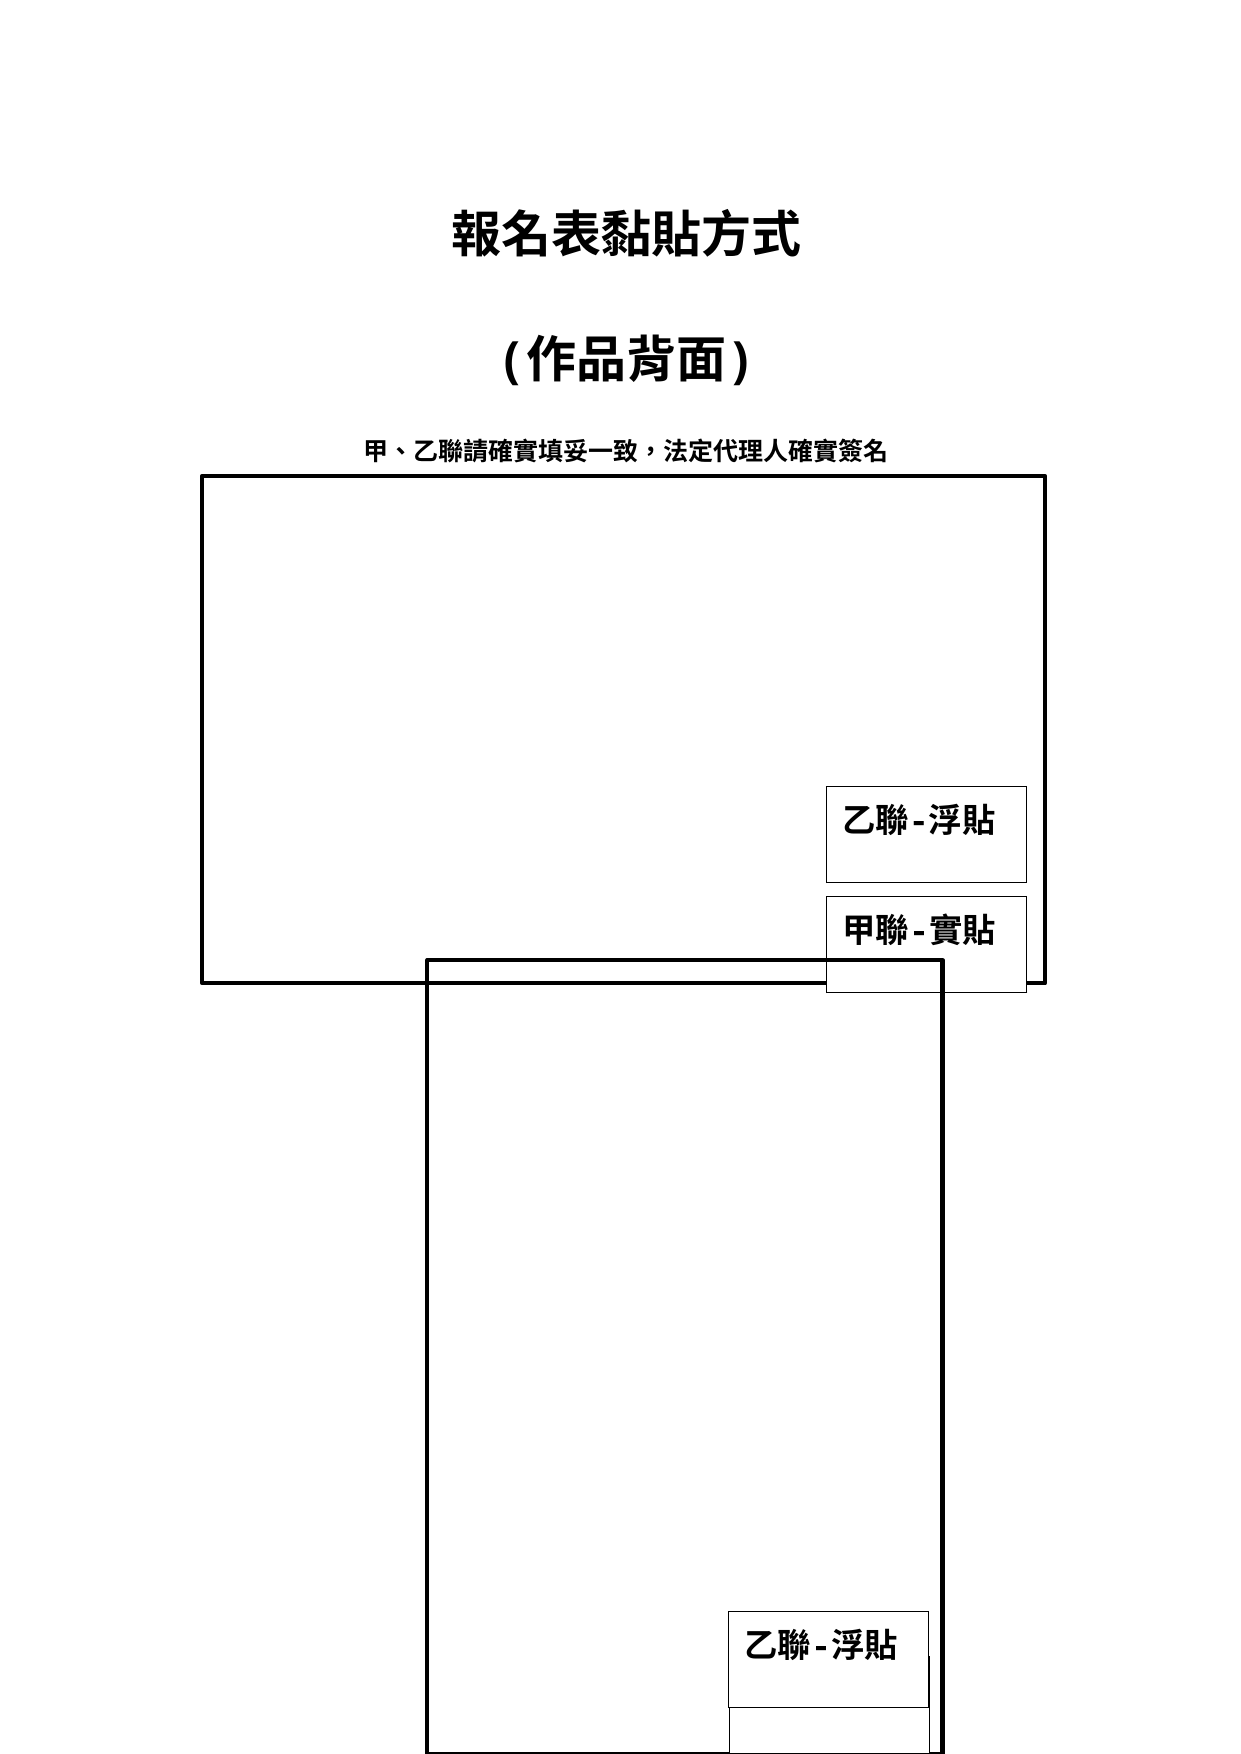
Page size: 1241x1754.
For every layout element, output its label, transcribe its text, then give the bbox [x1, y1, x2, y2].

text 乙聯-浮貼 [744, 1619, 913, 1668]
text 甲聯-實貼 [745, 1708, 914, 1713]
text 甲、乙聯請確實填妥一致，法定代理人確實簽名 [71, 408, 1181, 471]
text 甲聯-實貼 [842, 904, 1011, 953]
text 乙聯-浮貼 [842, 794, 1011, 843]
text (作品背面) [71, 283, 1181, 408]
text 報名表黏貼方式 [71, 158, 1181, 283]
